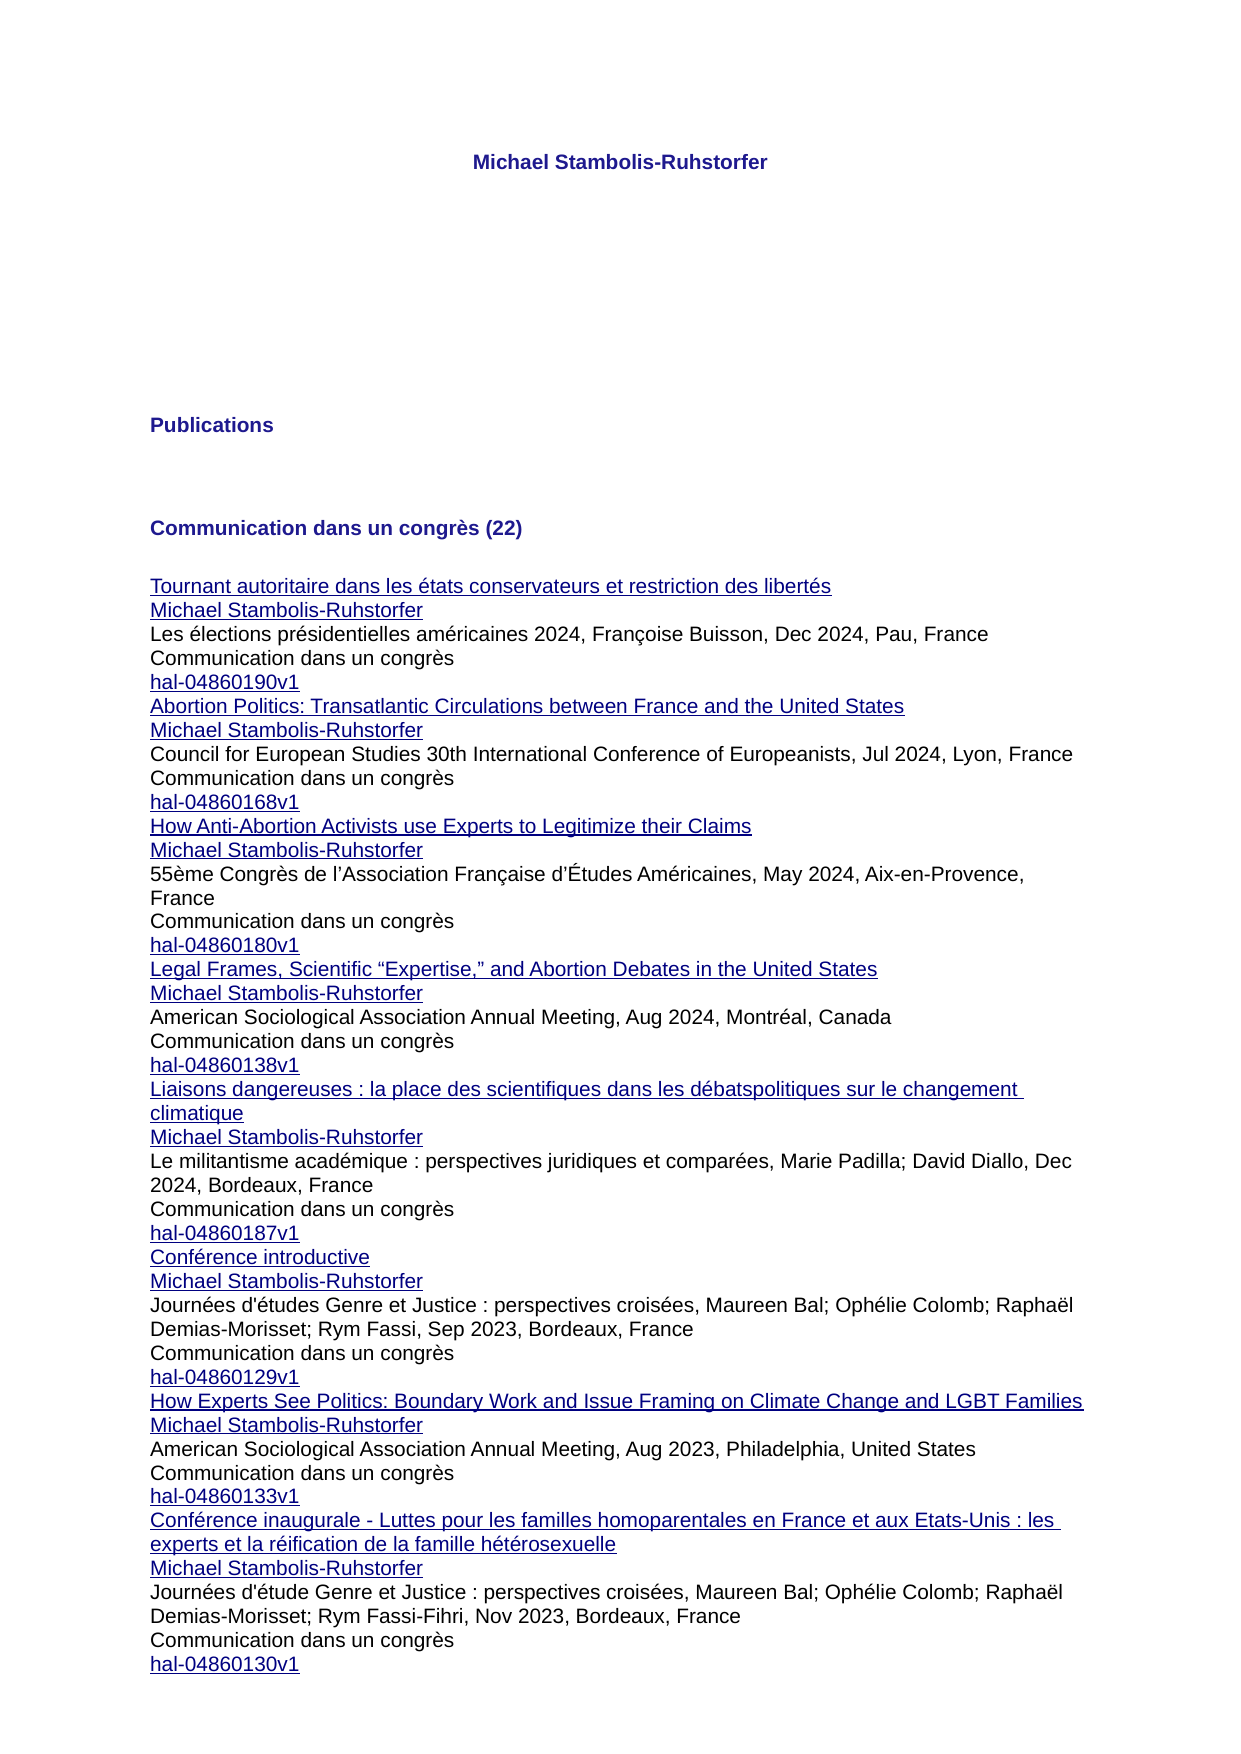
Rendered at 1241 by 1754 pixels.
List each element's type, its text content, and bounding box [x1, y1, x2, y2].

subtitle Communication dans un congrès (22) [150, 516, 1090, 539]
table_cell Conférence inaugurale - Luttes pour les familles homoparentales en France et aux Etats-Unis : les experts et la réification de la famille hétérosexuelle Michael Stambolis-Ruhstorfer Journées d'étude Genre et Justice : perspectives croisées, Maureen Bal; Ophélie Colomb; Raphaël Demias-Morisset; Rym Fassi-Fihri, Nov 2023, Bordeaux, France Communication dans un congrès hal-04860130v1 [150, 1508, 1090, 1676]
subtitle Publications [150, 412, 1090, 436]
table_cell How Experts See Politics: Boundary Work and Issue Framing on Climate Change and LGBT Families Michael Stambolis-Ruhstorfer American Sociological Association Annual Meeting, Aug 2023, Philadelphia, United States Communication dans un congrès hal-04860133v1 [150, 1389, 1090, 1508]
table_cell How Anti-Abortion Activists use Experts to Legitimize their Claims Michael Stambolis-Ruhstorfer 55ème Congrès de l’Association Française d’Études Américaines, May 2024, Aix-en-Provence, France Communication dans un congrès hal-04860180v1 [150, 814, 1090, 957]
subtitle Michael Stambolis-Ruhstorfer [150, 150, 1090, 174]
table_cell Abortion Politics: Transatlantic Circulations between France and the United States Michael Stambolis-Ruhstorfer Council for European Studies 30th International Conference of Europeanists, Jul 2024, Lyon, France Communication dans un congrès hal-04860168v1 [150, 694, 1090, 813]
table_cell Liaisons dangereuses : la place des scientifiques dans les débatspolitiques sur le changement climatique Michael Stambolis-Ruhstorfer Le militantisme académique : perspectives juridiques et comparées, Marie Padilla; David Diallo, Dec 2024, Bordeaux, France Communication dans un congrès hal-04860187v1 [150, 1077, 1090, 1245]
table_cell Conférence introductive Michael Stambolis-Ruhstorfer Journées d'études Genre et Justice : perspectives croisées, Maureen Bal; Ophélie Colomb; Raphaël Demias-Morisset; Rym Fassi, Sep 2023, Bordeaux, France Communication dans un congrès hal-04860129v1 [150, 1245, 1090, 1388]
table_header Tournant autoritaire dans les états conservateurs et restriction des libertés Michael Stambolis-Ruhstorfer Les élections présidentielles américaines 2024, Françoise Buisson, Dec 2024, Pau, France Communication dans un congrès hal-04860190v1 [150, 574, 1090, 694]
table_cell Legal Frames, Scientific “Expertise,” and Abortion Debates in the United States Michael Stambolis-Ruhstorfer American Sociological Association Annual Meeting, Aug 2024, Montréal, Canada Communication dans un congrès hal-04860138v1 [150, 957, 1090, 1077]
